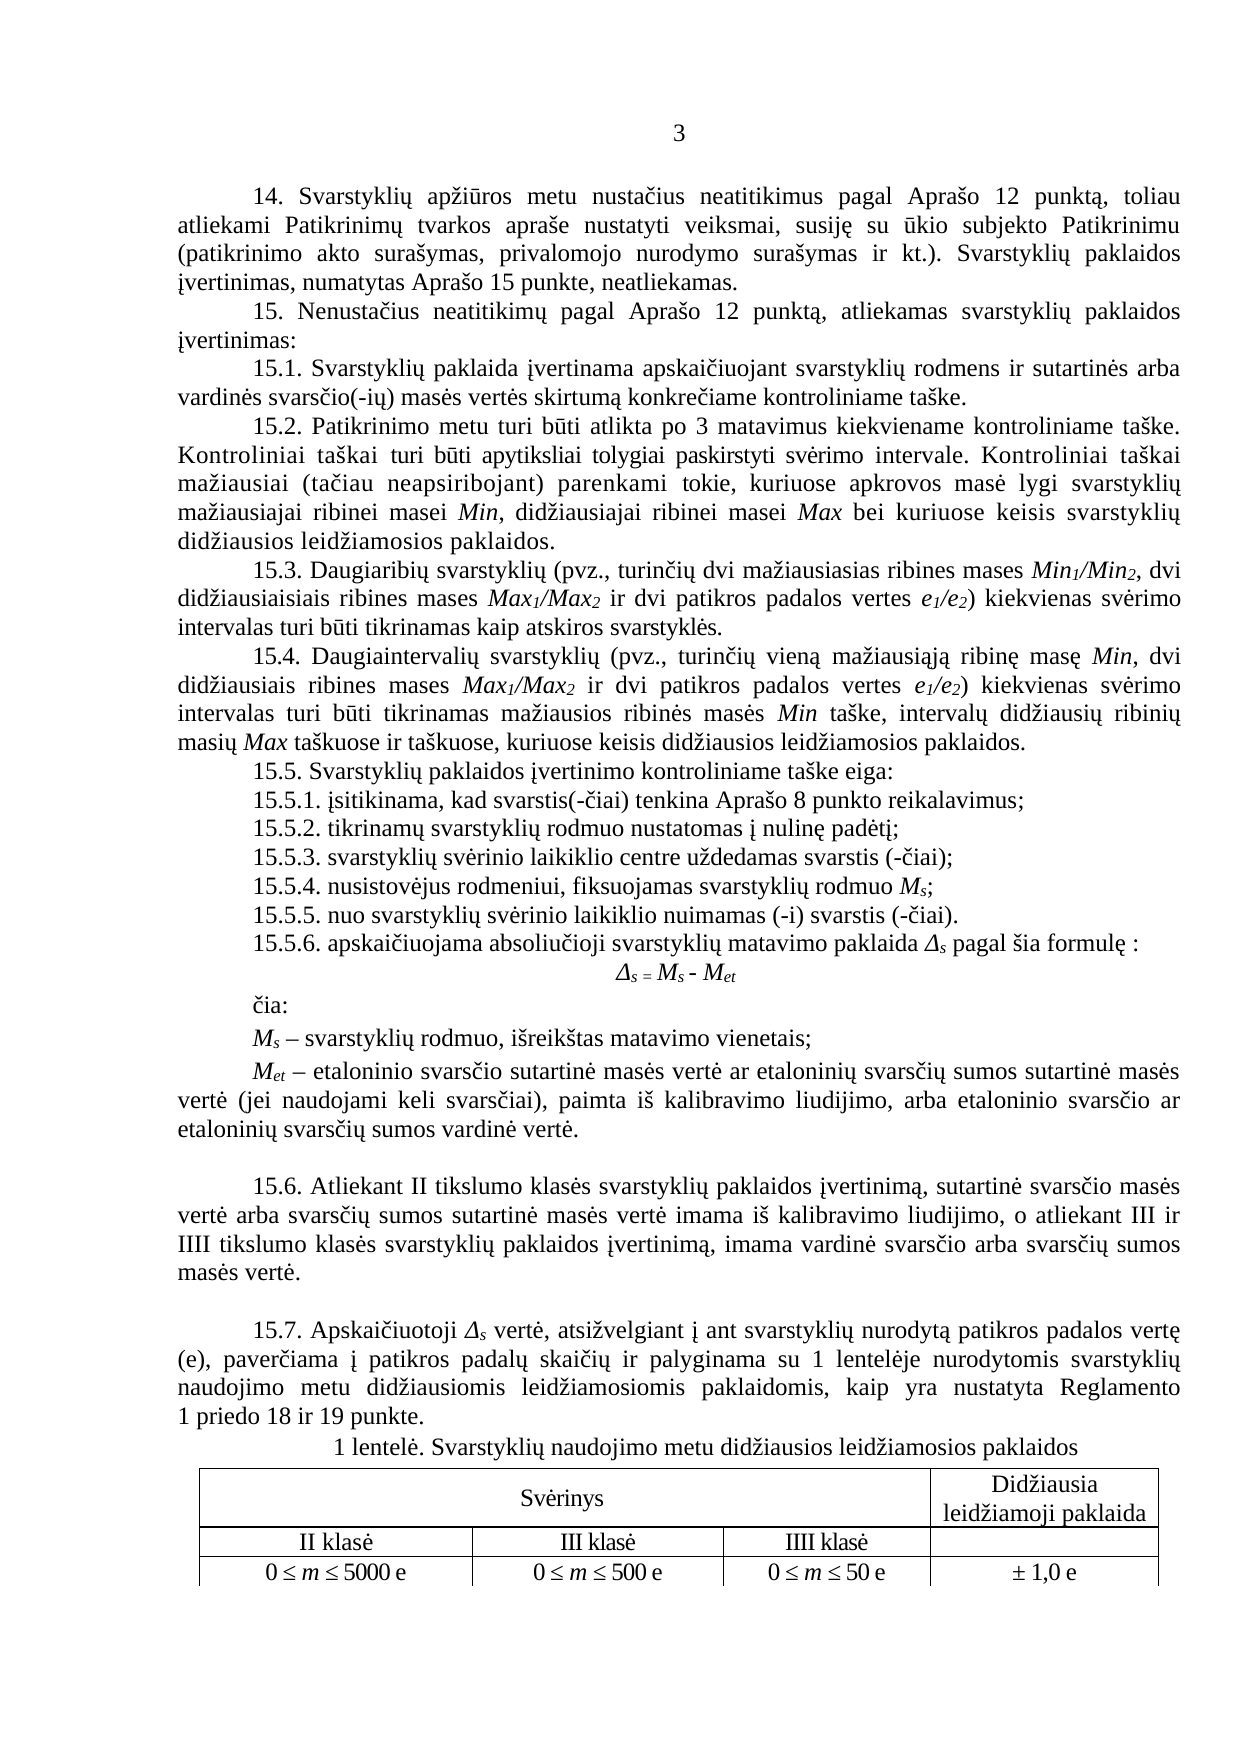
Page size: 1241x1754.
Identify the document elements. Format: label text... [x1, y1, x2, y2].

subtitle 15.5.2. tikrinamų svarstyklių rodmuo nustatomas į nulinę padėtį; [177, 813, 1181, 842]
subtitle čia: [177, 990, 1181, 1019]
subtitle Δs = Ms - Met [177, 957, 1181, 986]
text 15.6. Atliekant II tikslumo klasės svarstyklių paklaidos įvertinimą, sutartinė svarsčio masės vertė arba svarsčių sumos sutartinė masės vertė imama iš kalibravimo liudijimo, o atliekant III ir IIII tikslumo klasės svarstyklių paklaidos įvertinimą, imama vardinė svarsčio arba svarsčių sumos masės vertė. [177, 1171, 1181, 1286]
table_cell II klasė [200, 1528, 472, 1556]
table_cell 0 ≤ m ≤ 500 e [473, 1557, 723, 1586]
subtitle Met – etaloninio svarsčio sutartinė masės vertė ar etaloninių svarsčių sumos sutartinė masės vertė (jei naudojami keli svarsčiai), paimta iš kalibravimo liudijimo, arba etaloninio svarsčio ar etaloninių svarsčių sumos vardinė vertė. [177, 1056, 1181, 1142]
table_header Svėrinys [200, 1469, 930, 1526]
subtitle Ms – svarstyklių rodmuo, išreikštas matavimo vienetais; [177, 1023, 1181, 1052]
subtitle 15.5.1. įsitikinama, kad svarstis(-čiai) tenkina Aprašo 8 punkto reikalavimus; [177, 785, 1181, 813]
table_cell III klasė [473, 1528, 723, 1556]
table_cell IIII klasė [724, 1528, 930, 1556]
table_cell 0 ≤ m ≤ 5000 e [200, 1557, 472, 1586]
table_cell [931, 1528, 1158, 1556]
table_cell 0 ≤ m ≤ 50 e [724, 1557, 930, 1586]
subtitle 15. Nenustačius neatitikimų pagal Aprašo 12 punktą, atliekamas svarstyklių paklaidos įvertinimas: [177, 296, 1181, 353]
subtitle 15.5.3. svarstyklių svėrinio laikiklio centre uždedamas svarstis (-čiai); [177, 842, 1181, 871]
table_cell ± 1,0 e [931, 1557, 1158, 1586]
subtitle 15.5. Svarstyklių paklaidos įvertinimo kontroliniame taške eiga: [177, 756, 1181, 785]
subtitle 15.2. Patikrinimo metu turi būti atlikta po 3 matavimus kiekviename kontroliniame taške. Kontroliniai taškai turi būti apytiksliai tolygiai paskirstyti svėrimo intervale. Kontroliniai taškai mažiausiai (tačiau neapsiribojant) parenkami tokie, kuriuose apkrovos masė lygi svarstyklių mažiausiajai ribinei masei Min, didžiausiajai ribinei masei Max bei kuriuose keisis svarstyklių didžiausios leidžiamosios paklaidos. [177, 411, 1181, 555]
subtitle 15.7. Apskaičiuotoji Δs vertė, atsižvelgiant į ant svarstyklių nurodytą patikros padalos vertę (e), paverčiama į patikros padalų skaičių ir palyginama su 1 lentelėje nurodytomis svarstyklių naudojimo metu didžiausiomis leidžiamosiomis paklaidomis, kaip yra nustatyta Reglamento 1 priedo 18 ir 19 punkte. [177, 1315, 1181, 1430]
subtitle 15.5.6. apskaičiuojama absoliučioji svarstyklių matavimo paklaida Δs pagal šia formulę : [177, 928, 1181, 957]
subtitle 15.4. Daugiaintervalių svarstyklių (pvz., turinčių vieną mažiausiąją ribinę masę Min, dvi didžiausiais ribines mases Max1/Max2 ir dvi patikros padalos vertes e1/e2) kiekvienas svėrimo intervalas turi būti tikrinamas mažiausios ribinės masės Min taške, intervalų didžiausių ribinių masių Max taškuose ir taškuose, kuriuose keisis didžiausios leidžiamosios paklaidos. [177, 641, 1181, 756]
subtitle 15.3. Daugiaribių svarstyklių (pvz., turinčių dvi mažiausiasias ribines mases Min1/Min2, dvi didžiausiaisiais ribines mases Max1/Max2 ir dvi patikros padalos vertes e1/e2) kiekvienas svėrimo intervalas turi būti tikrinamas kaip atskiros svarstyklės. [177, 555, 1181, 641]
subtitle 14. Svarstyklių apžiūros metu nustačius neatitikimus pagal Aprašo 12 punktą, toliau atliekami Patikrinimų tvarkos apraše nustatyti veiksmai, susiję su ūkio subjekto Patikrinimu (patikrinimo akto surašymas, privalomojo nurodymo surašymas ir kt.). Svarstyklių paklaidos įvertinimas, numatytas Aprašo 15 punkte, neatliekamas. [177, 181, 1181, 296]
subtitle 15.5.5. nuo svarstyklių svėrinio laikiklio nuimamas (-i) svarstis (-čiai). [177, 900, 1181, 928]
subtitle 15.5.4. nusistovėjus rodmeniui, fiksuojamas svarstyklių rodmuo Ms; [177, 871, 1181, 900]
subtitle 1 lentelė. Svarstyklių naudojimo metu didžiausios leidžiamosios paklaidos [177, 1432, 1181, 1461]
table_header Didžiausia leidžiamoji paklaida [931, 1469, 1158, 1526]
subtitle 15.1. Svarstyklių paklaida įvertinama apskaičiuojant svarstyklių rodmens ir sutartinės arba vardinės svarsčio(-ių) masės vertės skirtumą konkrečiame kontroliniame taške. [177, 353, 1181, 411]
